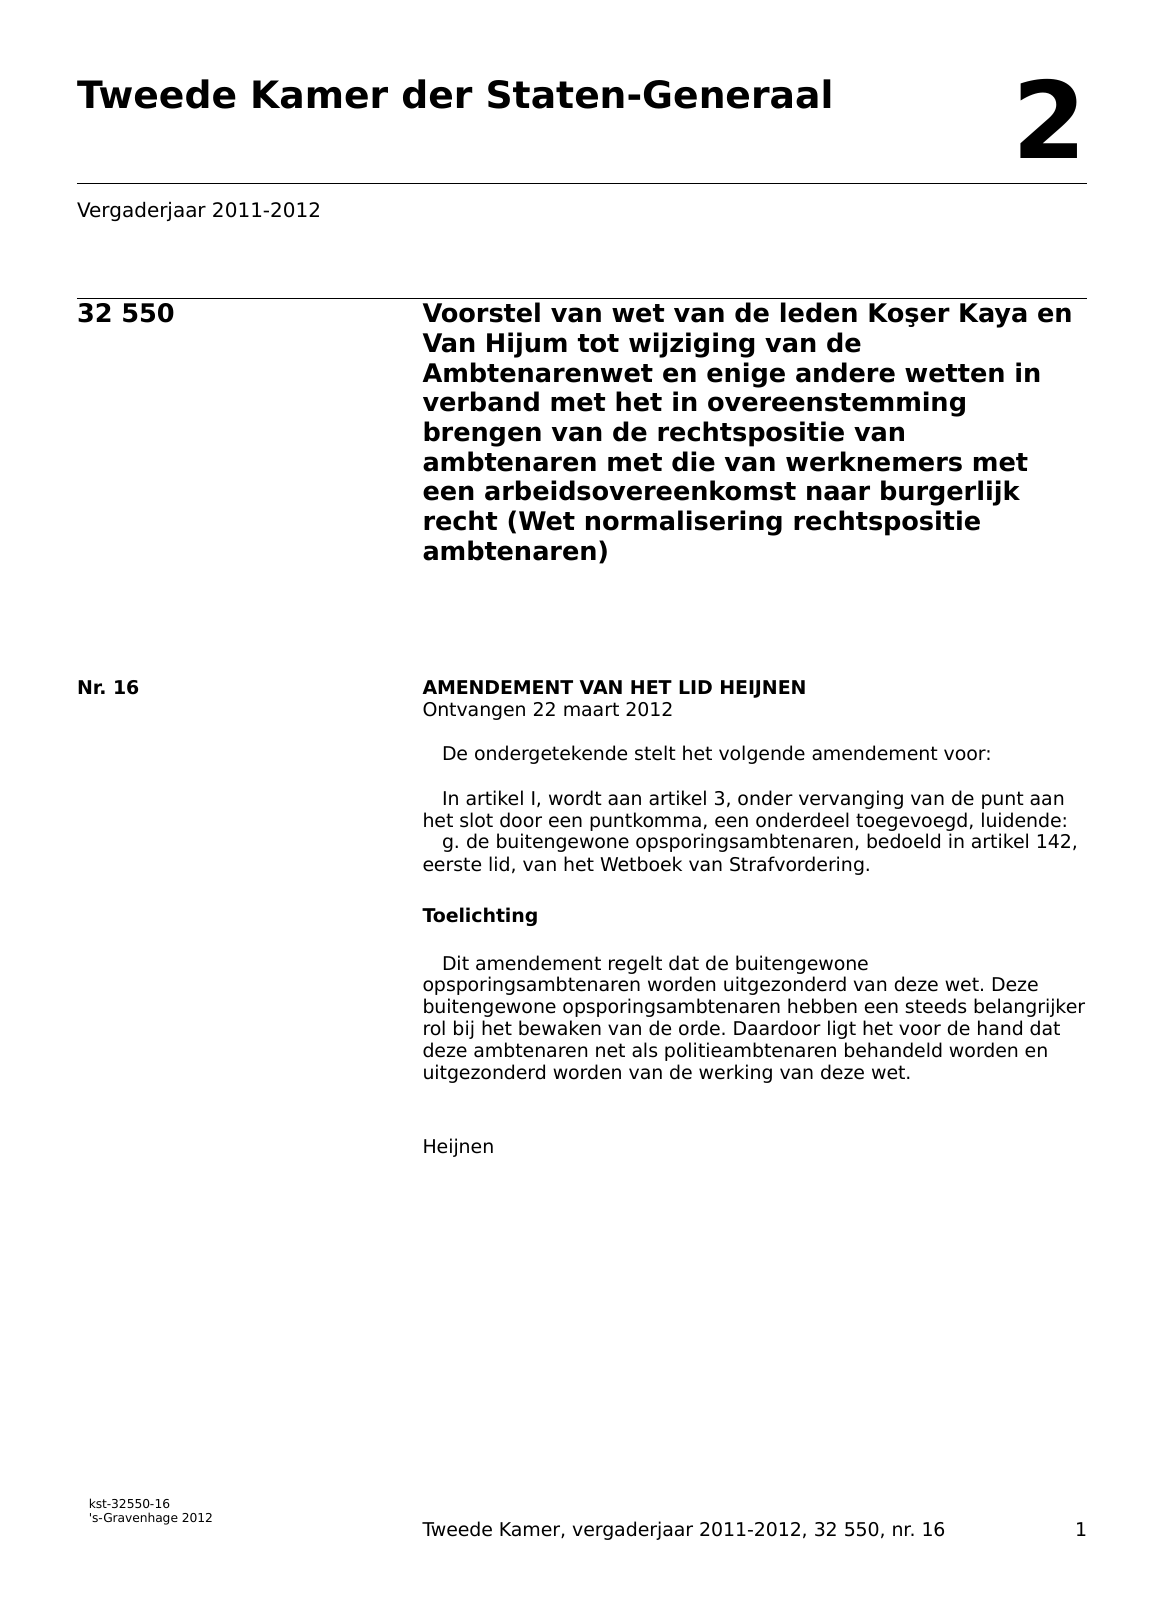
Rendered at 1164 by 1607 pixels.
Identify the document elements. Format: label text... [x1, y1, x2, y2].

subtitle Toelichting [422, 905, 1087, 927]
table_header Tweede Kamer der Staten-Generaal [77, 59, 886, 183]
text In artikel I, wordt aan artikel 3, onder vervanging van de punt aan het slot door een puntkomma, een onderdeel toegevoegd, luidende: [422, 787, 1087, 831]
text g. de buitengewone opsporingsambtenaren, bedoeld in artikel 142, eerste lid, van het Wetboek van Strafvordering. [422, 831, 1087, 875]
table_cell Vergaderjaar 2011-2012 [77, 184, 1087, 298]
text Ontvangen 22 maart 2012 [422, 699, 1087, 721]
text Heijnen [422, 1114, 1087, 1158]
text De ondergetekende stelt het volgende amendement voor: [422, 743, 1087, 765]
table_header 2 [886, 59, 1087, 183]
text Dit amendement regelt dat de buitengewone opsporingsambtenaren worden uitgezonderd van deze wet. Deze buitengewone opsporingsambtenaren hebben een steeds belangrijker rol bij het bewaken van de orde. Daardoor ligt het voor de hand dat deze ambtenaren net als politieambtenaren behandeld worden en uitgezonderd worden van de werking van deze wet. [422, 952, 1087, 1084]
text kst-32550-16 [88, 1497, 323, 1511]
subtitle 32 550 Voorstel van wet van de leden Koşer Kaya en Van Hijum tot wijziging van de Ambtenarenwet en enige andere wetten in verband met het in overeenstemming brengen van de rechtspositie van ambtenaren met die van werknemers met een arbeidsovereenkomst naar burgerlijk recht (Wet normalisering rechtspositie ambtenaren) [77, 299, 1087, 566]
text 's-Gravenhage 2012 [88, 1511, 323, 1525]
subtitle Nr. 16 AMENDEMENT VAN HET LID HEIJNEN [77, 677, 1087, 699]
